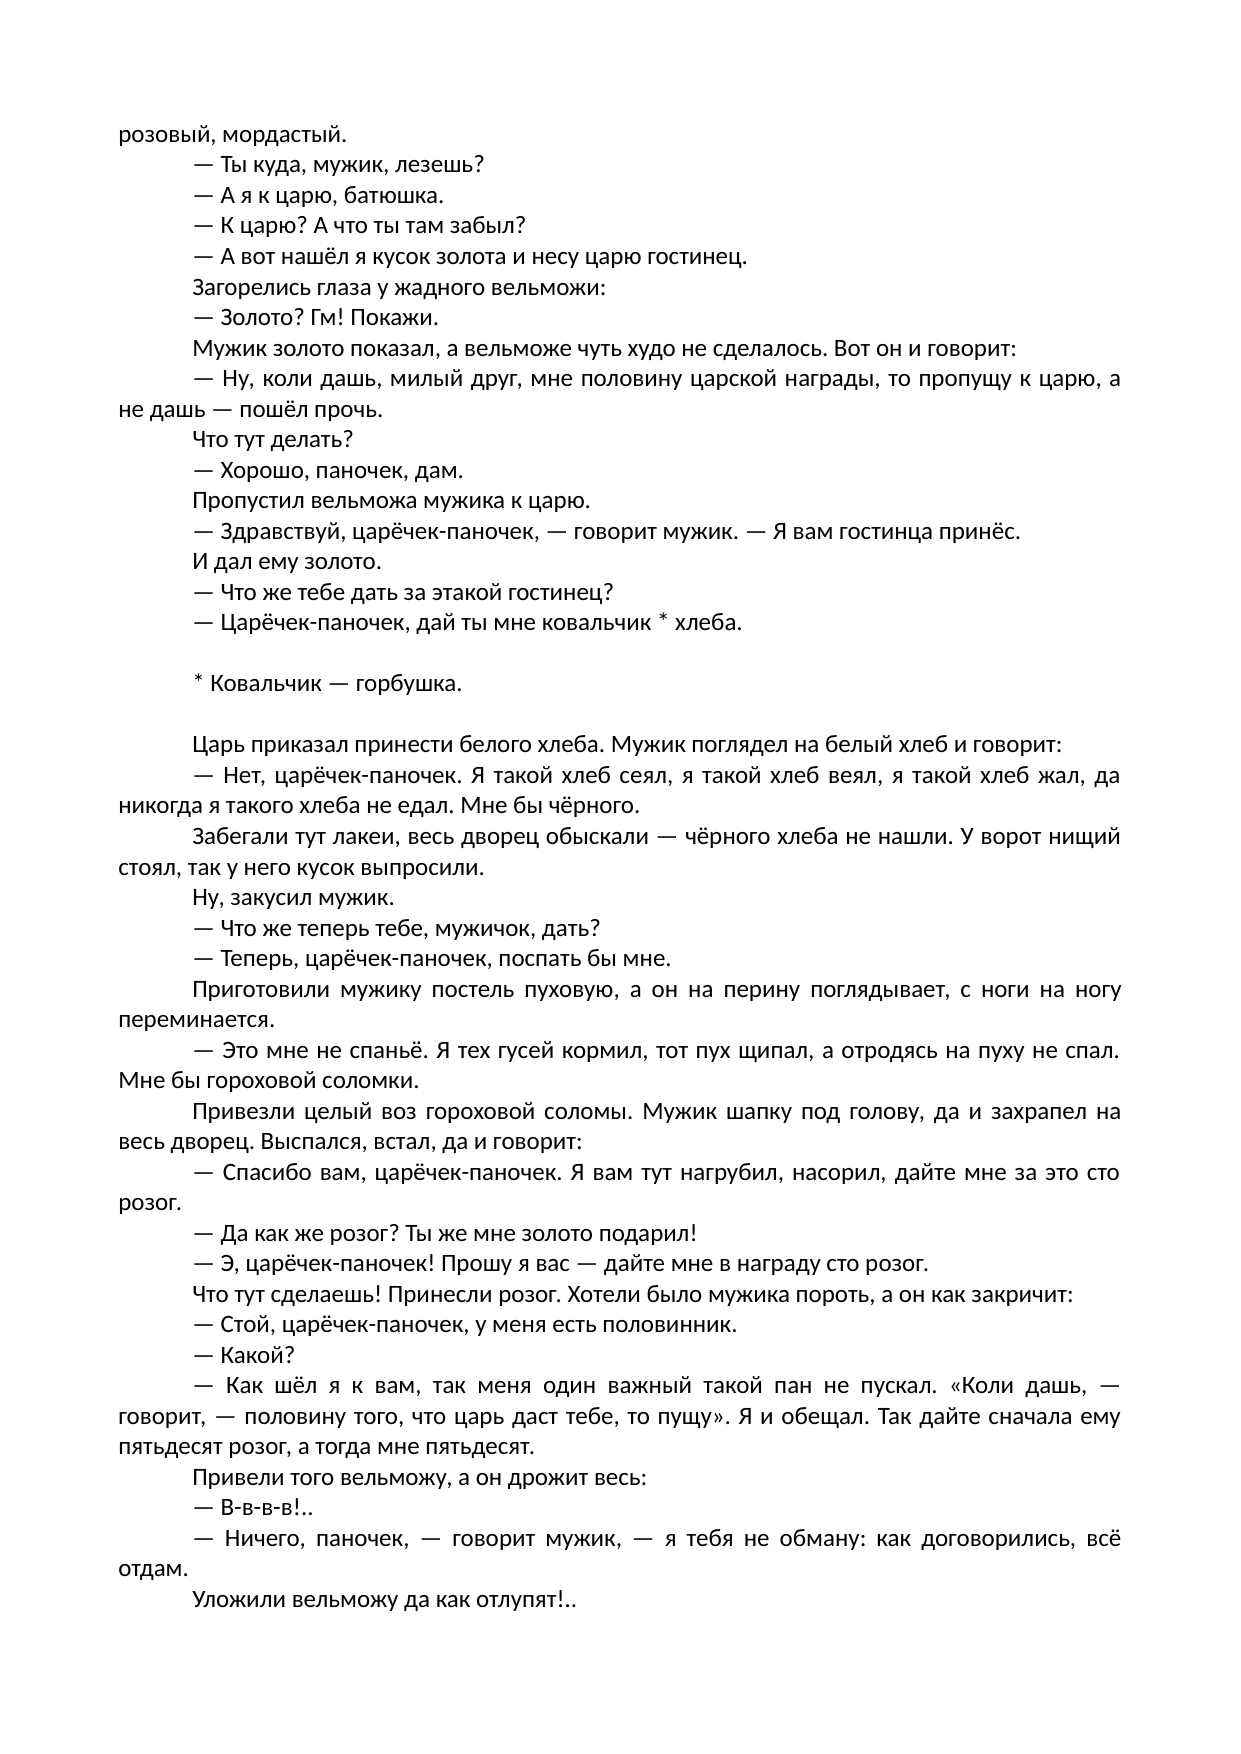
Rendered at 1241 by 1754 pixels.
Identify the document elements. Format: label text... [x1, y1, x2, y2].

text * Ковальчик — горбушка. [118, 667, 1122, 698]
text Загорелись глаза у жадного вельможи: [118, 271, 1122, 301]
text — Какой? [118, 1339, 1122, 1369]
text Привезли целый воз гороховой соломы. Мужик шапку под голову, да и захрапел на весь дворец. Выспался, встал, да и говорит: [118, 1095, 1122, 1156]
text розовый, мордастый. [118, 118, 1122, 149]
text — Нет, царёчек-паночек. Я такой хлеб сеял, я такой хлеб веял, я такой хлеб жал, да никогда я такого хлеба не едал. Мне бы чёрного. [118, 759, 1122, 820]
text — Ничего, паночек, — говорит мужик, — я тебя не обману: как договорились, всё отдам. [118, 1522, 1122, 1583]
text Что тут делать? [118, 423, 1122, 454]
text — Ты куда, мужик, лезешь? [118, 149, 1122, 179]
text Забегали тут лакеи, весь дворец обыскали — чёрного хлеба не нашли. У ворот нищий стоял, так у него кусок выпросили. [118, 820, 1122, 881]
text — Царёчек-паночек, дай ты мне ковальчик * хлеба. [118, 606, 1122, 637]
text — Да как же розог? Ты же мне золото подарил! [118, 1217, 1122, 1247]
text Уложили вельможу да как отлупят!.. [118, 1583, 1122, 1614]
text Мужик золото показал, а вельможе чуть худо не сделалось. Вот он и говорит: [118, 332, 1122, 362]
text Привели того вельможу, а он дрожит весь: [118, 1461, 1122, 1492]
text Приготовили мужику постель пуховую, а он на перину поглядывает, с ноги на ногу переминается. [118, 973, 1122, 1034]
text — Э, царёчек-паночек! Прошу я вас — дайте мне в награду сто розог. [118, 1247, 1122, 1278]
text — Что же теперь тебе, мужичок, дать? [118, 912, 1122, 942]
text — А вот нашёл я кусок золота и несу царю гостинец. [118, 240, 1122, 271]
text — Это мне не спаньё. Я тех гусей кормил, тот пух щипал, а отродясь на пуху не спал. Мне бы гороховой соломки. [118, 1034, 1122, 1095]
text Что тут сделаешь! Принесли розог. Хотели было мужика пороть, а он как закричит: [118, 1278, 1122, 1308]
text — Здравствуй, царёчек-паночек, — говорит мужик. — Я вам гостинца принёс. [118, 515, 1122, 545]
text — Стой, царёчек-паночек, у меня есть половинник. [118, 1308, 1122, 1339]
text — В-в-в-в!.. [118, 1492, 1122, 1522]
text — Как шёл я к вам, так меня один важный такой пан не пускал. «Коли дашь, — говорит, — половину того, что царь даст тебе, то пущу». Я и обещал. Так дайте сначала ему пятьдесят розог, а тогда мне пятьдесят. [118, 1369, 1122, 1461]
text — Теперь, царёчек-паночек, поспать бы мне. [118, 942, 1122, 973]
text Ну, закусил мужик. [118, 881, 1122, 912]
text — К царю? А что ты там забыл? [118, 210, 1122, 240]
text — Что же тебе дать за этакой гостинец? [118, 576, 1122, 606]
text — Спасибо вам, царёчек-паночек. Я вам тут нагрубил, насорил, дайте мне за это сто розог. [118, 1156, 1122, 1217]
text Царь приказал принести белого хлеба. Мужик поглядел на белый хлеб и говорит: [118, 728, 1122, 759]
text Пропустил вельможа мужика к царю. [118, 484, 1122, 515]
text — Хорошо, паночек, дам. [118, 454, 1122, 484]
text — Золото? Гм! Покажи. [118, 301, 1122, 332]
text И дал ему золото. [118, 545, 1122, 576]
text — Ну, коли дашь, милый друг, мне половину царской награды, то пропущу к царю, а не дашь — пошёл прочь. [118, 362, 1122, 423]
text — А я к царю, батюшка. [118, 179, 1122, 210]
